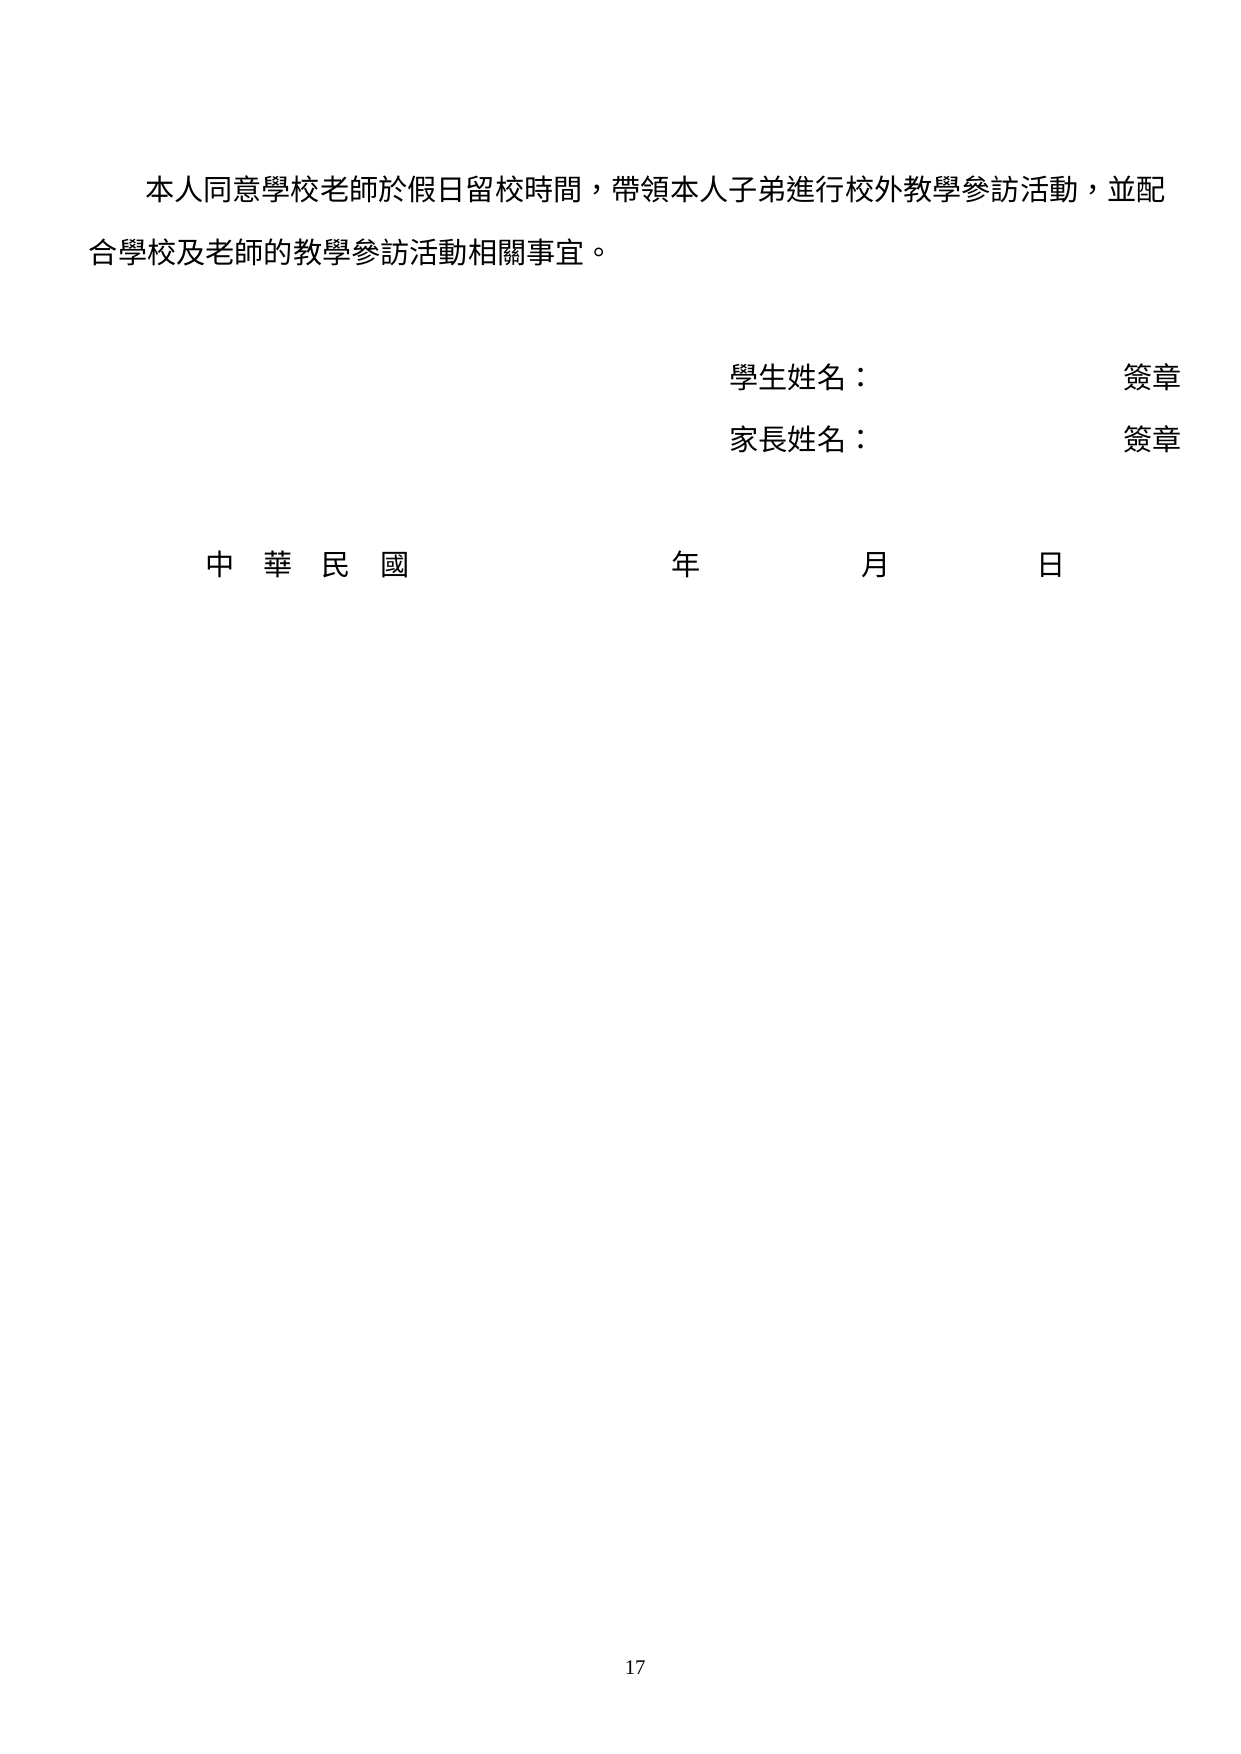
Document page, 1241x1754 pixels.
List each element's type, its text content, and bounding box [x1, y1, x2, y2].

text 家長姓名： 簽章 [89, 396, 1181, 459]
text 中 華 民 國 年 月 日 [89, 521, 1181, 584]
text 學生姓名： 簽章 [89, 334, 1181, 396]
text 本人同意學校老師於假日留校時間，帶領本人子弟進行校外教學參訪活動，並配合學校及老師的教學參訪活動相關事宜。 [89, 146, 1181, 271]
